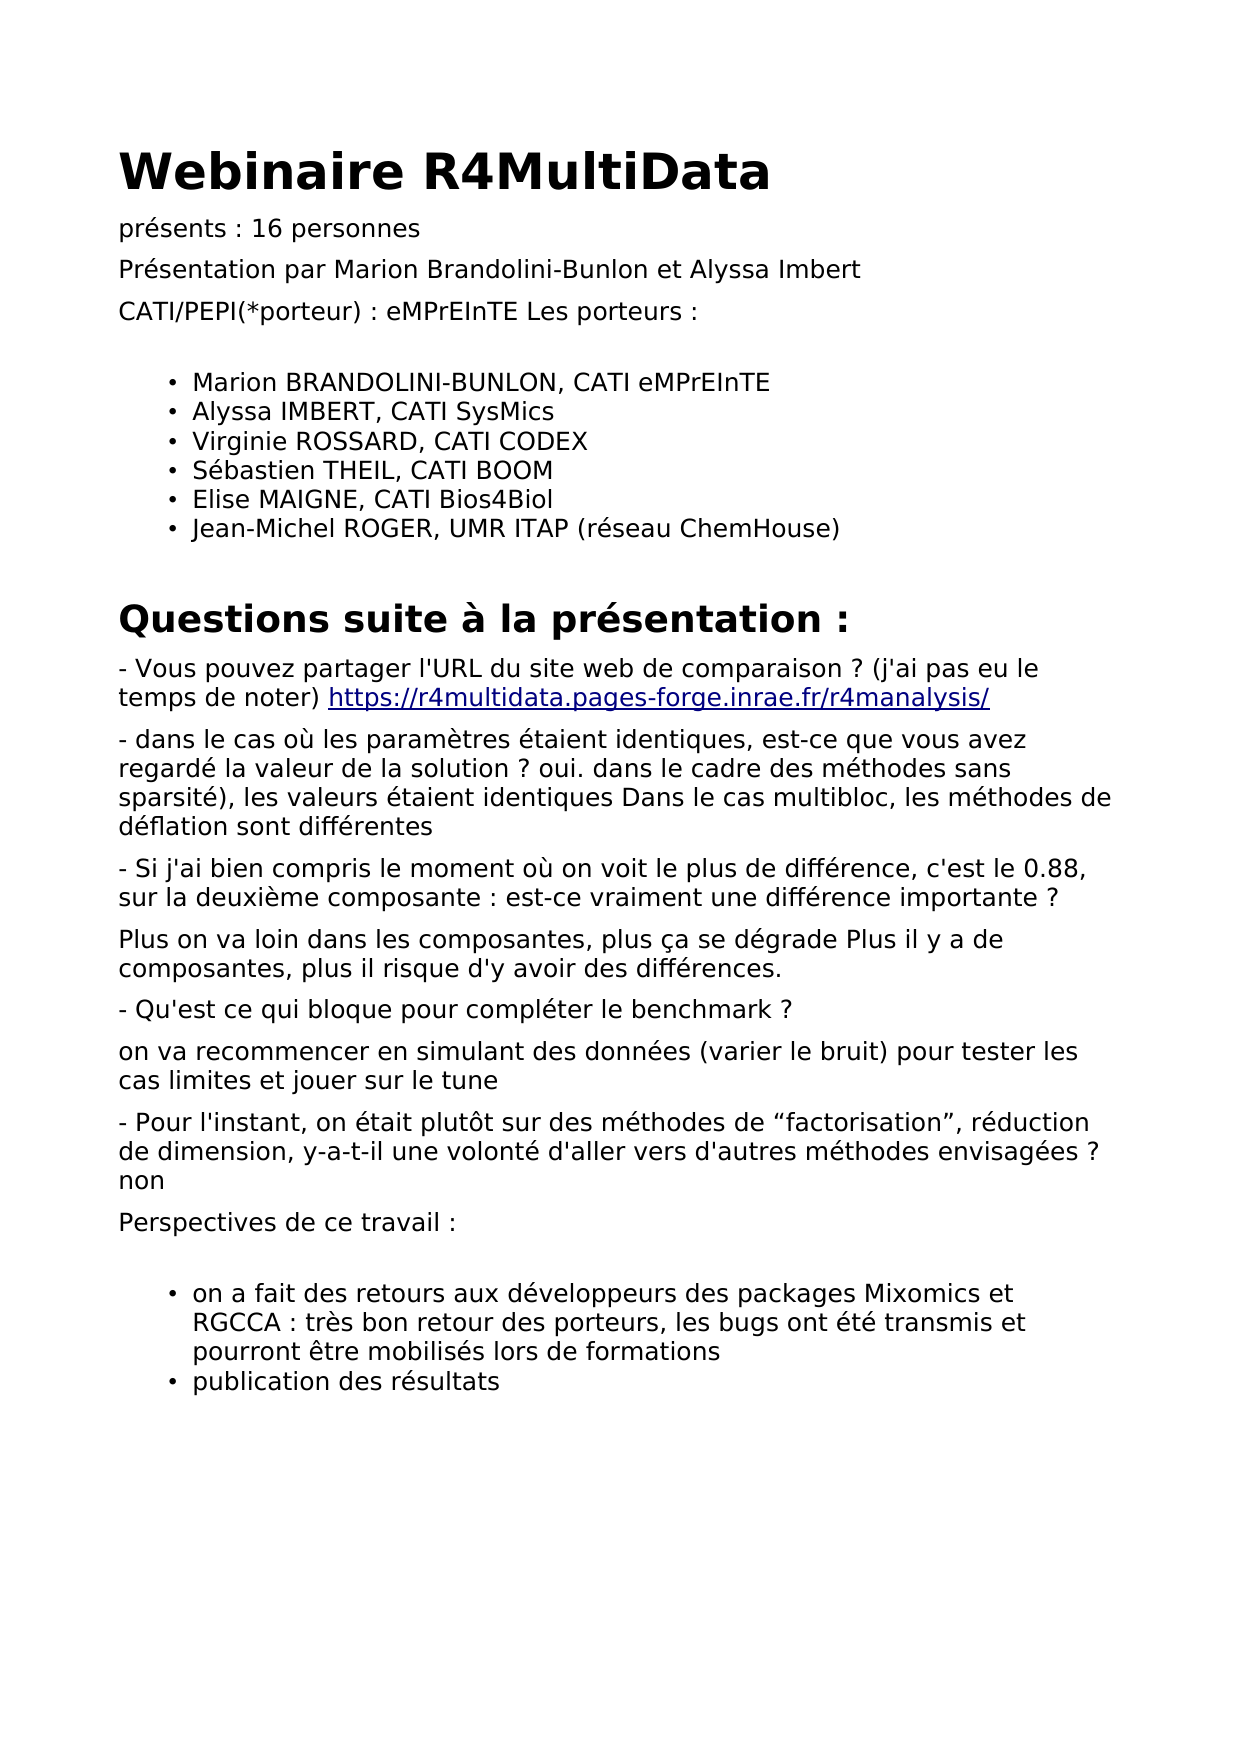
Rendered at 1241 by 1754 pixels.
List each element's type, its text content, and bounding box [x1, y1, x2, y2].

text on va recommencer en simulant des données (varier le bruit) pour tester les cas limites et jouer sur le tune [118, 1037, 1122, 1096]
text Perspectives de ce travail : [118, 1208, 1122, 1237]
subtitle Webinaire R4MultiData [118, 143, 1122, 201]
list Alyssa IMBERT, CATI SysMics [177, 397, 1122, 427]
text - Qu'est ce qui bloque pour compléter le benchmark ? [118, 996, 1122, 1025]
text ​ [118, 1425, 1122, 1454]
text - Si j'ai bien compris le moment où on voit le plus de différence, c'est le 0.88, sur la deuxième composante : est-ce vraiment une différence importante ? [118, 854, 1122, 912]
list Elise MAIGNE, CATI Bios4Biol [177, 485, 1122, 514]
text Présentation par Marion Brandolini-Bunlon et Alyssa Imbert [118, 256, 1122, 285]
list on a fait des retours aux développeurs des packages Mixomics et RGCCA : très bon retour des porteurs, les bugs ont été transmis et pourront être mobilisés lors de formations [177, 1279, 1122, 1367]
list Virginie ROSSARD, CATI CODEX [177, 427, 1122, 456]
list Jean-Michel ROGER, UMR ITAP (réseau ChemHouse) [177, 514, 1122, 543]
text Plus on va loin dans les composantes, plus ça se dégrade Plus il y a de composantes, plus il risque d'y avoir des différences. [118, 925, 1122, 983]
text - Pour l'instant, on était plutôt sur des méthodes de “factorisation”, réduction de dimension, y-a-t-il une volonté d'aller vers d'autres méthodes envisagées ? non [118, 1108, 1122, 1196]
list Marion BRANDOLINI-BUNLON, CATI eMPrEInTE [177, 368, 1122, 397]
list publication des résultats [177, 1367, 1122, 1396]
subtitle Questions suite à la présentation : [118, 598, 1122, 641]
text - dans le cas où les paramètres étaient identiques, est-ce que vous avez regardé la valeur de la solution ? oui. dans le cadre des méthodes sans sparsité), les valeurs étaient identiques Dans le cas multibloc, les méthodes de déflation sont différentes [118, 725, 1122, 841]
text CATI/PEPI(*porteur) : eMPrEInTE Les porteurs : [118, 297, 1122, 326]
list Sébastien THEIL, CATI BOOM [177, 456, 1122, 485]
text - Vous pouvez partager l'URL du site web de comparaison ? (j'ai pas eu le temps de noter) https://r4multidata.pages-forge.inrae.fr/r4manalysis/ [118, 654, 1122, 712]
text présents : 16 personnes [118, 214, 1122, 243]
